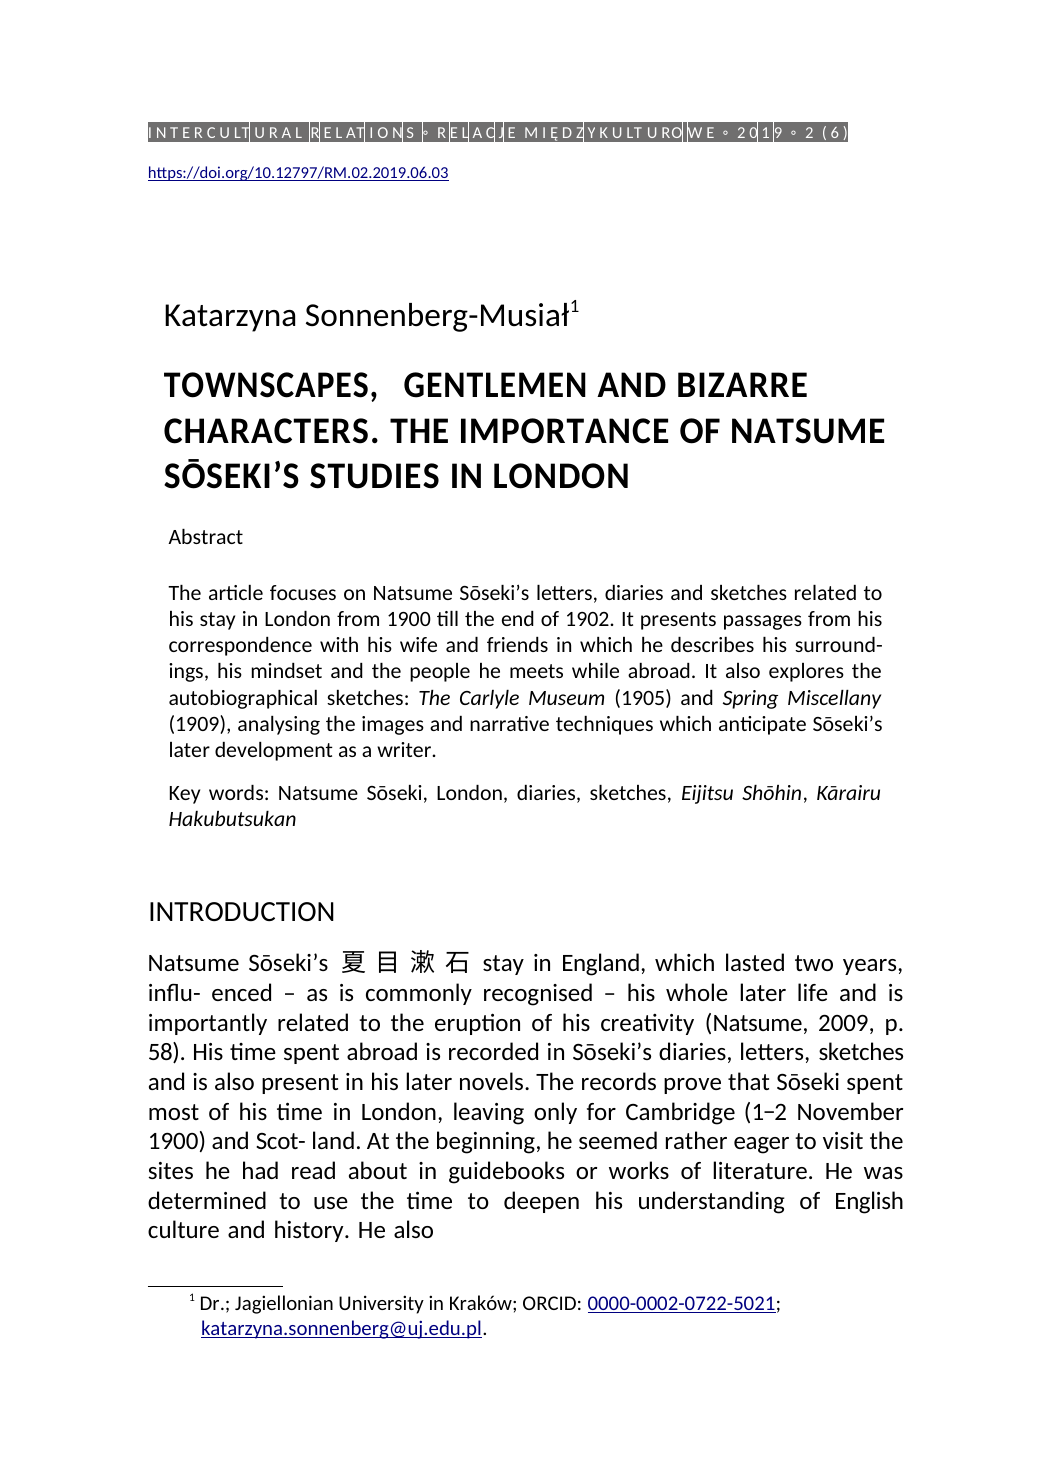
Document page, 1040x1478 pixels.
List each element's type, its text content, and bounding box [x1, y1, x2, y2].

text I N T E R C U LT U R A L R E L AT I O N S ◦ R E L A C J E M I Ę D Z Y K U LT U RO W E ◦ 2 0 1 9 ◦ 2 ( 6 ) [148, 122, 914, 142]
text Katarzyna Sonnenberg-Musiał1 [163, 294, 888, 335]
text https://doi.org/10.12797/RM.02.2019.06.03 [148, 163, 914, 183]
text Abstract [168, 523, 914, 550]
text Key words: Natsume Sōseki, London, diaries, sketches, Eijitsu Shōhin, Kārairu Hakubutsukan [168, 779, 883, 831]
text Natsume Sōseki’s 夏 目 漱 石 stay in England, which lasted two years, influ- enced – as is commonly recognised – his whole later life and is importantly related to the eruption of his creativity (Natsume, 2009, p. 58). His time spent abroad is recorded in Sōseki’s diaries, letters, sketches and is also present in his later novels. The records prove that Sōseki spent most of his time in London, leaving only for Cambridge (1−2 November 1900) and Scot- land. At the beginning, he seemed rather eager to visit the sites he had read about in guidebooks or works of literature. He was determined to use the time to deepen his understanding of English culture and history. He also [147, 945, 904, 1245]
text TOWNSCAPES, GENTLEMEN AND BIZARRE CHARACTERS. THE IMPORTANCE OF NATSUME SŌSEKI’S STUDIES IN LONDON [163, 362, 888, 498]
text katarzyna.sonnenberg@uj.edu.pl. [201, 1315, 914, 1341]
subtitle INTRODUCTION [148, 893, 914, 929]
text The article focuses on Natsume Sōseki’s letters, diaries and sketches related to his stay in London from 1900 till the end of 1902. It presents passages from his correspondence with his wife and friends in which he describes his surround- ings, his mindset and the people he meets while abroad. It also explores the autobiographical sketches: The Carlyle Museum (1905) and Spring Miscellany (1909), analysing the images and narrative techniques which anticipate Sōseki’s later development as a writer. [168, 579, 883, 763]
text 1 Dr.; Jagiellonian University in Kraków; ORCID: 0000-0002-0722-5021; [189, 1290, 914, 1315]
